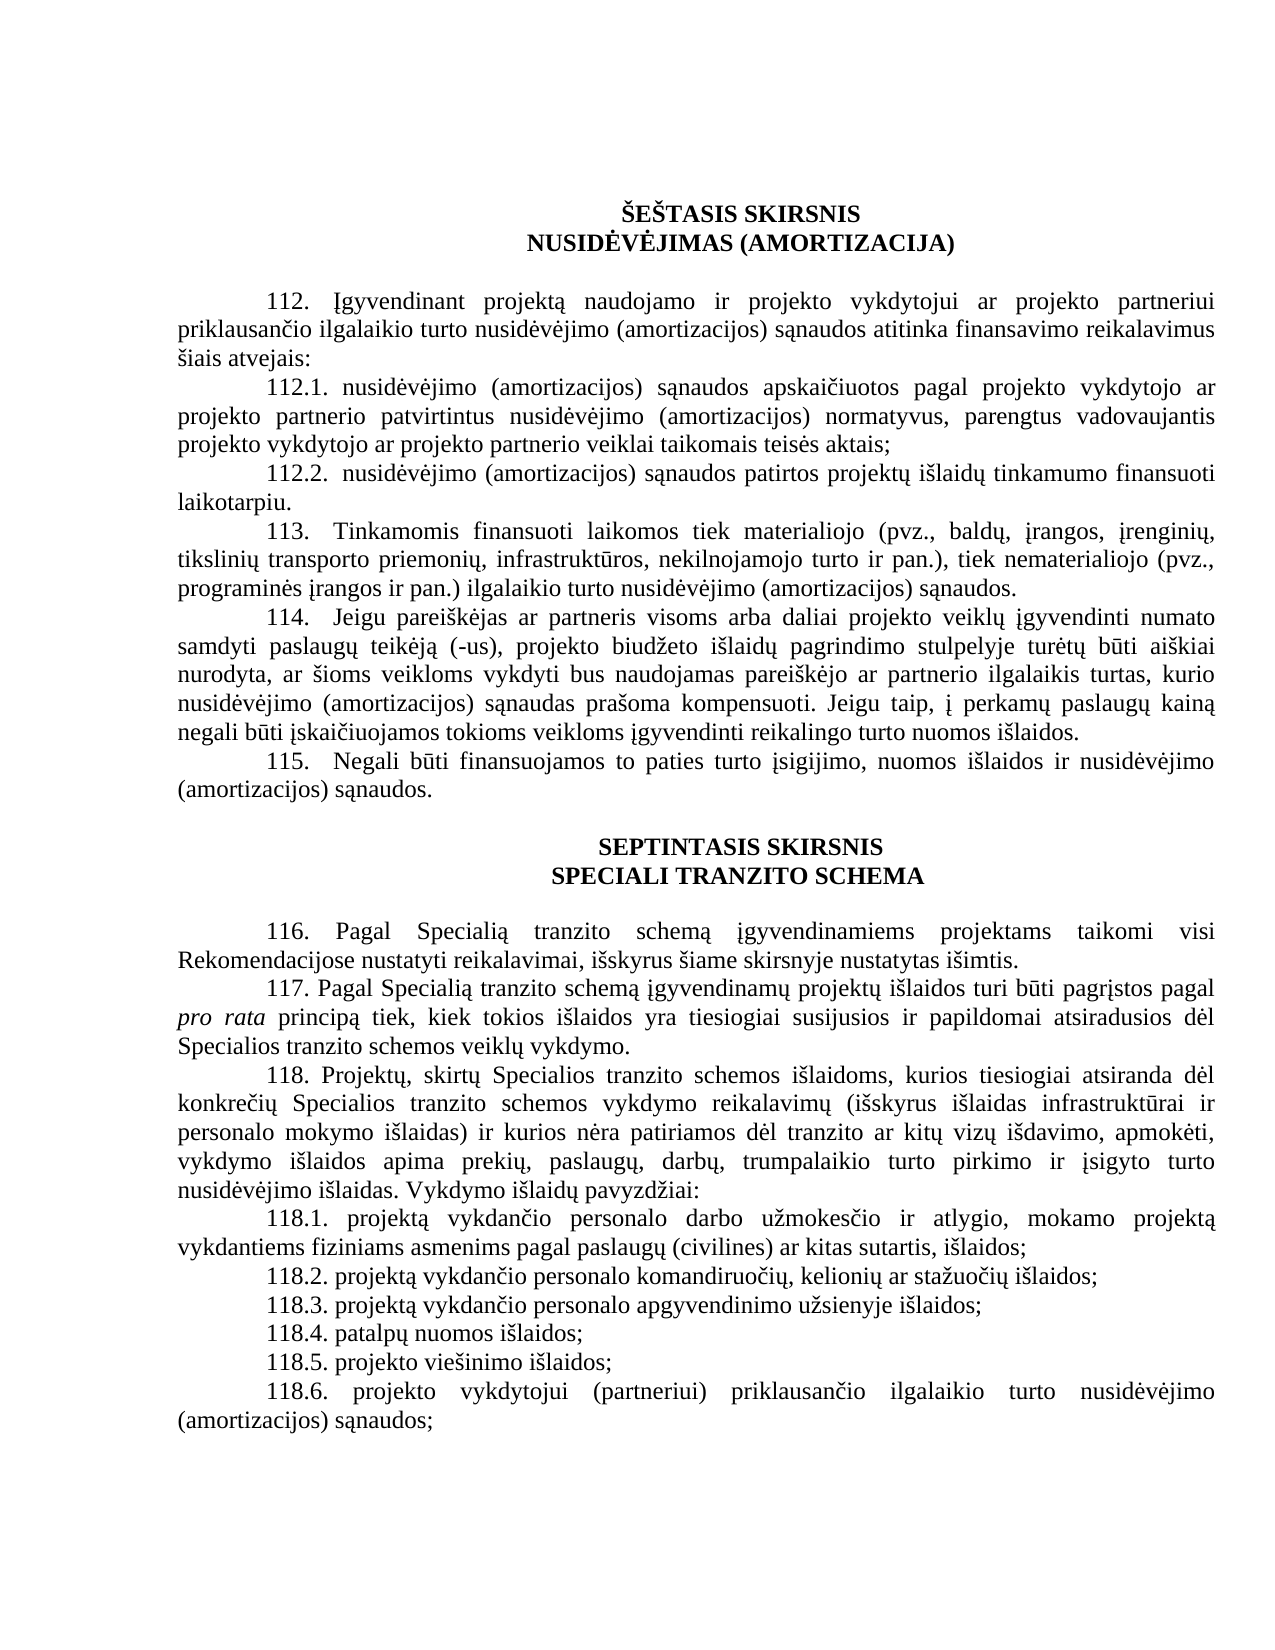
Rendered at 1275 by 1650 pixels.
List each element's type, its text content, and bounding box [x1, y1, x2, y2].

text 115. Negali būti finansuojamos to paties turto įsigijimo, nuomos išlaidos ir nusidėvėjimo (amortizacijos) sąnaudos. [177, 746, 1216, 803]
text 117. Pagal Specialią tranzito schemą įgyvendinamų projektų išlaidos turi būti pagrįstos pagal pro rata principą tiek, kiek tokios išlaidos yra tiesiogiai susijusios ir papildomai atsiradusios dėl Specialios tranzito schemos veiklų vykdymo. [177, 973, 1216, 1060]
text 112. Įgyvendinant projektą naudojamo ir projekto vykdytojui ar projekto partneriui priklausančio ilgalaikio turto nusidėvėjimo (amortizacijos) sąnaudos atitinka finansavimo reikalavimus šiais atvejais: [177, 286, 1216, 372]
subtitle SEPTINTASIS SKIRSNIS [177, 832, 1216, 861]
subtitle NUSIDĖVĖJIMAS (AMORTIZACIJA) [177, 228, 1216, 257]
text 118.2. projektą vykdančio personalo komandiruočių, kelionių ar stažuočių išlaidos; [177, 1261, 1216, 1290]
text 118.5. projekto viešinimo išlaidos; [177, 1347, 1216, 1376]
text 112.1. nusidėvėjimo (amortizacijos) sąnaudos apskaičiuotos pagal projekto vykdytojo ar projekto partnerio patvirtintus nusidėvėjimo (amortizacijos) normatyvus, parengtus vadovaujantis projekto vykdytojo ar projekto partnerio veiklai taikomais teisės aktais; [177, 372, 1216, 458]
text 116. Pagal Specialią tranzito schemą įgyvendinamiems projektams taikomi visi Rekomendacijose nustatyti reikalavimai, išskyrus šiame skirsnyje nustatytas išimtis. [177, 916, 1216, 973]
text 113. Tinkamomis finansuoti laikomos tiek materialiojo (pvz., baldų, įrangos, įrenginių, tikslinių transporto priemonių, infrastruktūros, nekilnojamojo turto ir pan.), tiek nematerialiojo (pvz., programinės įrangos ir pan.) ilgalaikio turto nusidėvėjimo (amortizacijos) sąnaudos. [177, 516, 1216, 602]
text 118. Projektų, skirtų Specialios tranzito schemos išlaidoms, kurios tiesiogiai atsiranda dėl konkrečių Specialios tranzito schemos vykdymo reikalavimų (išskyrus išlaidas infrastruktūrai ir personalo mokymo išlaidas) ir kurios nėra patiriamos dėl tranzito ar kitų vizų išdavimo, apmokėti, vykdymo išlaidos apima prekių, paslaugų, darbų, trumpalaikio turto pirkimo ir įsigyto turto nusidėvėjimo išlaidas. Vykdymo išlaidų pavyzdžiai: [177, 1060, 1216, 1203]
text 118.4. patalpų nuomos išlaidos; [177, 1318, 1216, 1347]
subtitle SPECIALI TRANZITO SCHEMA [177, 861, 1216, 889]
text 118.3. projektą vykdančio personalo apgyvendinimo užsienyje išlaidos; [177, 1290, 1216, 1318]
subtitle ŠEŠTASIS SKIRSNIS [177, 199, 1216, 228]
text 118.6. projekto vykdytojui (partneriui) priklausančio ilgalaikio turto nusidėvėjimo (amortizacijos) sąnaudos; [177, 1376, 1216, 1433]
text 118.1. projektą vykdančio personalo darbo užmokesčio ir atlygio, mokamo projektą vykdantiems fiziniams asmenims pagal paslaugų (civilines) ar kitas sutartis, išlaidos; [177, 1203, 1216, 1261]
text 114. Jeigu pareiškėjas ar partneris visoms arba daliai projekto veiklų įgyvendinti numato samdyti paslaugų teikėją (-us), projekto biudžeto išlaidų pagrindimo stulpelyje turėtų būti aiškiai nurodyta, ar šioms veikloms vykdyti bus naudojamas pareiškėjo ar partnerio ilgalaikis turtas, kurio nusidėvėjimo (amortizacijos) sąnaudas prašoma kompensuoti. Jeigu taip, į perkamų paslaugų kainą negali būti įskaičiuojamos tokioms veikloms įgyvendinti reikalingo turto nuomos išlaidos. [177, 602, 1216, 746]
text 112.2. nusidėvėjimo (amortizacijos) sąnaudos patirtos projektų išlaidų tinkamumo finansuoti laikotarpiu. [177, 458, 1216, 516]
